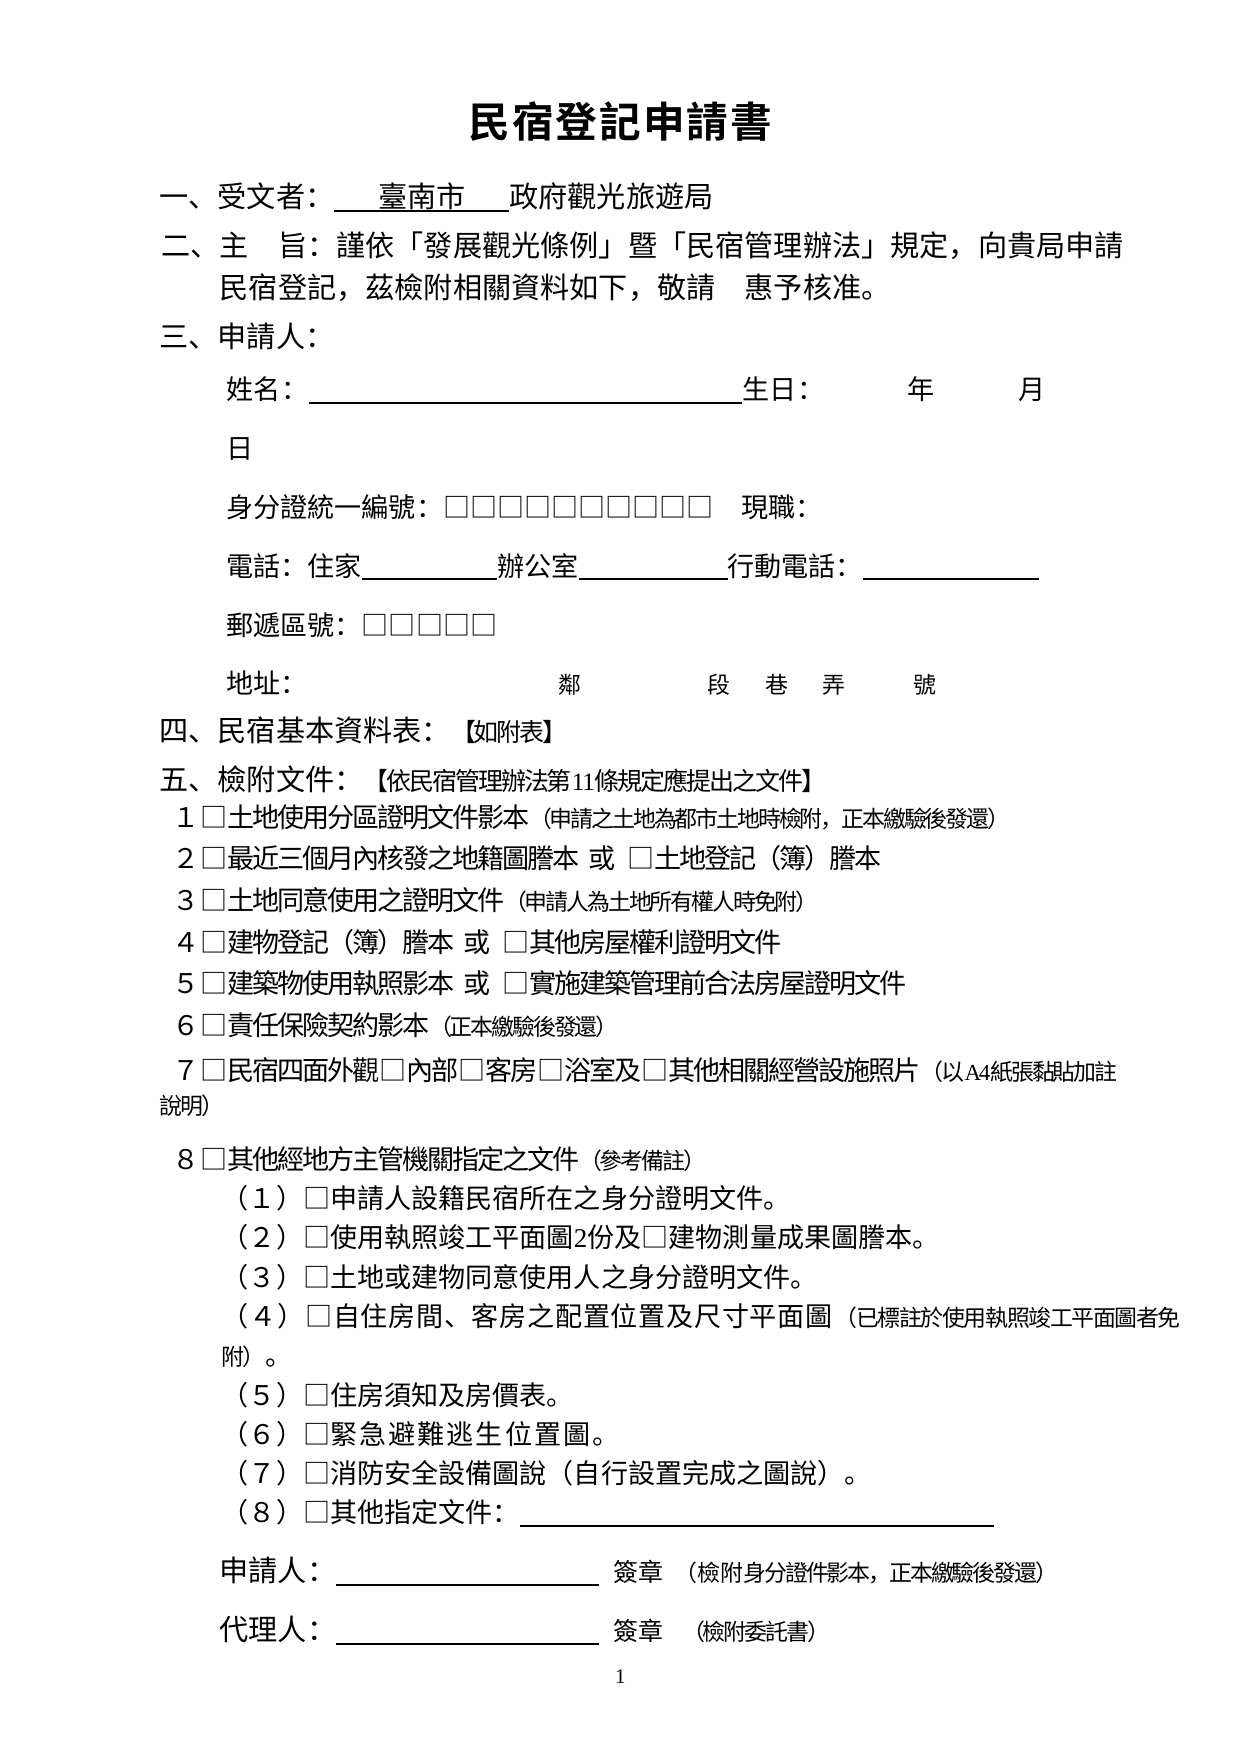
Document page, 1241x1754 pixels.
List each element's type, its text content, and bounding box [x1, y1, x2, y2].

text （４）□自住房間、客房之配置位置及尺寸平面圖（已標註於使用執照竣工平面圖者免附）。 [222, 1295, 1181, 1373]
text ８□其他經地方主管機關指定之文件（參考備註） [159, 1138, 1131, 1177]
text ７□民宿四面外觀□內部□客房□浴室及□其他相關經營設施照片（以A4紙張黏貼加註說明） [159, 1049, 1131, 1121]
text 一、受文者： 臺南市 政府觀光旅遊局 [159, 174, 1131, 216]
text ６□責任保險契約影本（正本繳驗後發還） [159, 1007, 1131, 1042]
text ３□土地同意使用之證明文件（申請人為土地所有權人時免附） [159, 882, 1131, 917]
text ４□建物登記（簿）謄本 或 □其他房屋權利證明文件 [159, 924, 1131, 959]
text （３）□土地或建物同意使用人之身分證明文件。 [222, 1256, 1181, 1295]
text 三、申請人： [159, 313, 1131, 356]
text （６）□緊急避難逃生位置圖。 [222, 1413, 1181, 1452]
text 五、檢附文件：【依民宿管理辦法第11條規定應提出之文件】 [159, 756, 1131, 799]
text 二、主 旨：謹依「發展觀光條例」暨「民宿管理辦法」規定，向貴局申請民宿登記，茲檢附相關資料如下，敬請 惠予核准。 [59, 222, 1131, 307]
text （８）□其他指定文件： [222, 1491, 1181, 1531]
text （１）□申請人設籍民宿所在之身分證明文件。 [222, 1177, 1181, 1216]
text （７）□消防安全設備圖說（自行設置完成之圖說）。 [222, 1452, 1181, 1491]
table_header 姓名： 生日： 年 月 日 身分證統一編號：□□□□□□□□□□ 現職： 電話：住家 辦公室 行動電話： 郵遞區號：□□□□□ 地址： 鄰 段 巷 弄 號 [123, 356, 1099, 702]
text 申請人： 簽章 （檢附身分證件影本，正本繳驗後發還） [205, 1547, 1181, 1589]
text （５）□住房須知及房價表。 [222, 1373, 1181, 1413]
text 四、民宿基本資料表：【如附表】 [159, 708, 1131, 750]
text ２□最近三個月內核發之地籍圖謄本 或 □土地登記（簿）謄本 [159, 840, 1131, 876]
text １□土地使用分區證明文件影本（申請之土地為都市土地時檢附，正本繳驗後發還） [159, 799, 1131, 834]
text ５□建築物使用執照影本 或 □實施建築管理前合法房屋證明文件 [159, 965, 1131, 1001]
text （２）□使用執照竣工平面圖2份及□建物測量成果圖謄本。 [222, 1216, 1181, 1256]
text 民宿登記申請書 [59, 89, 1181, 149]
text 代理人： 簽章 （檢附委託書） [205, 1606, 1181, 1648]
